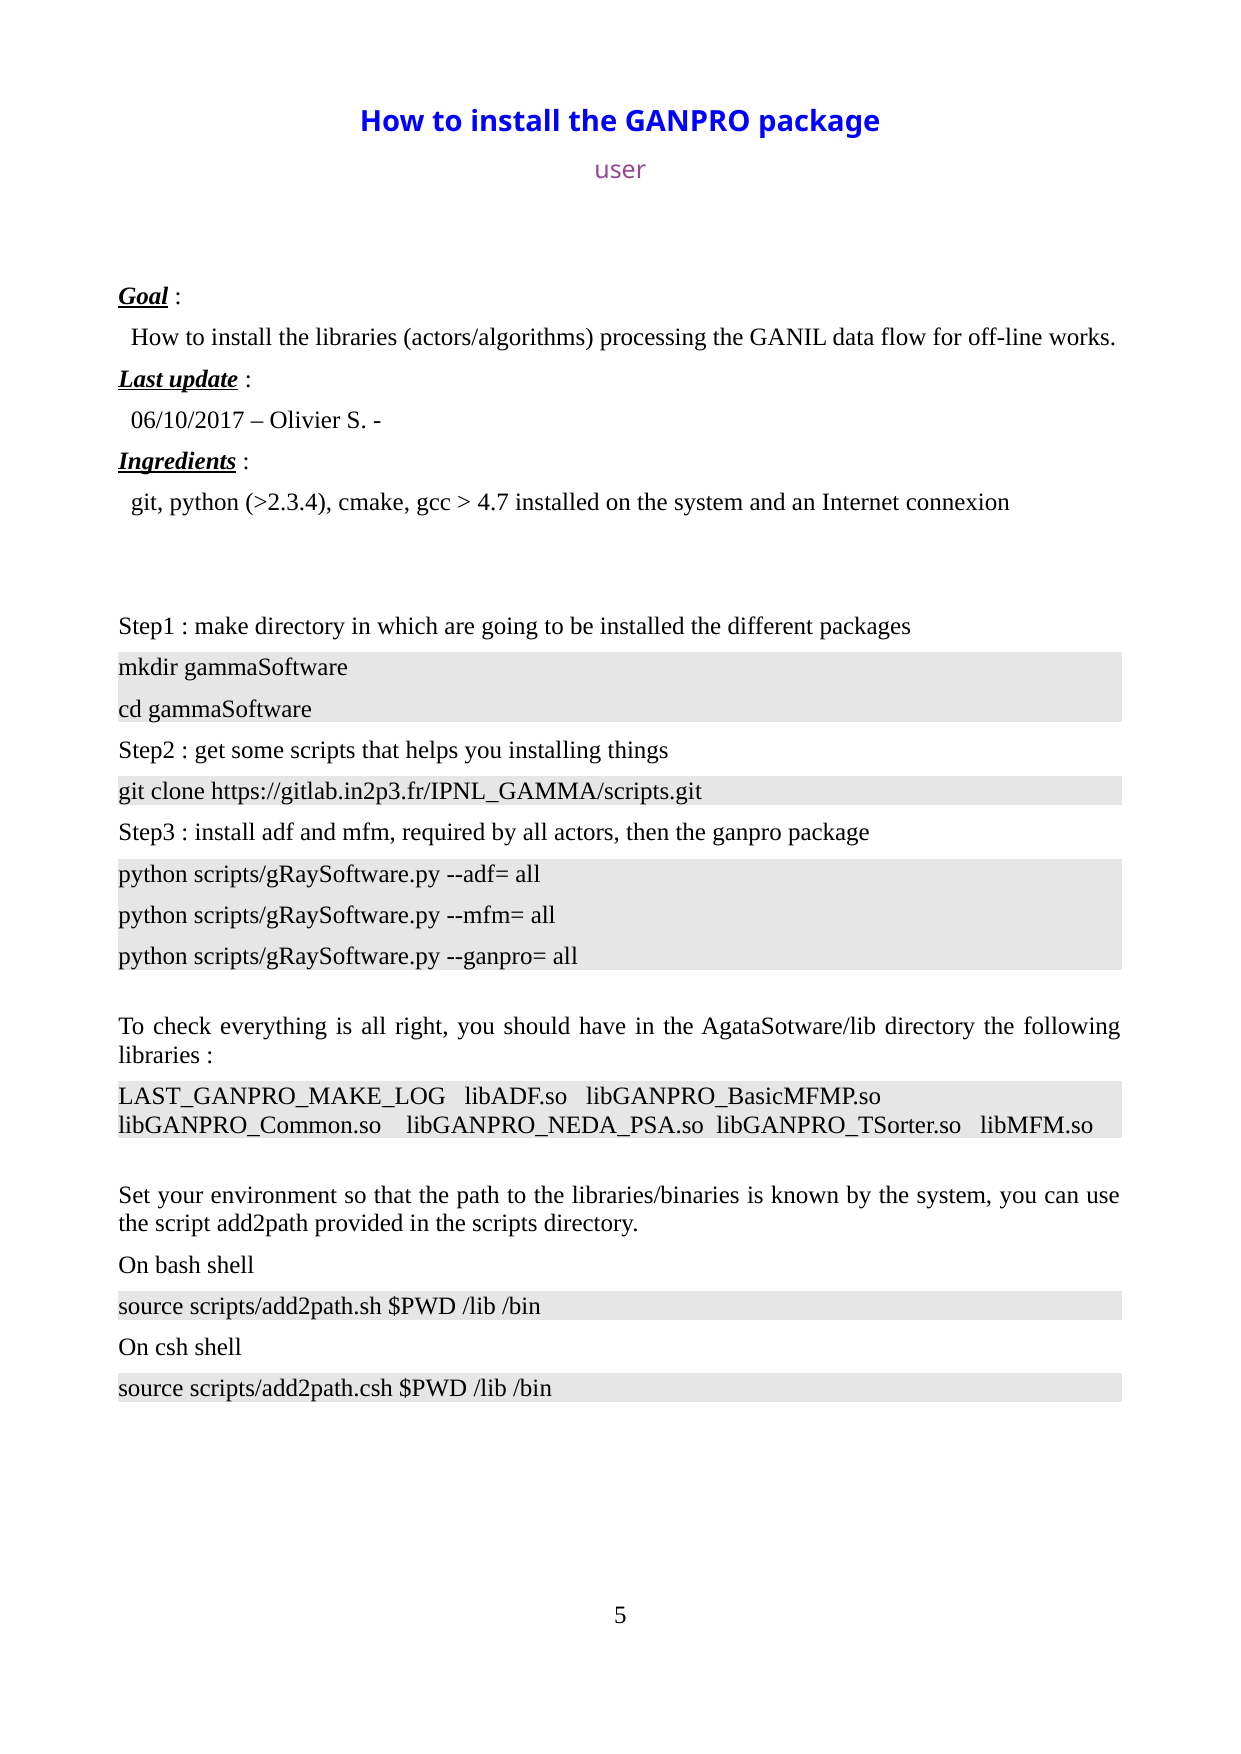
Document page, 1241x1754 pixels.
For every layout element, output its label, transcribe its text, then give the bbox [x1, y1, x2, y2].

text On bash shell [118, 1250, 1122, 1278]
text How to install the libraries (actors/algorithms) processing the GANIL data flow for off-line works. [118, 322, 1122, 351]
text mkdir gammaSoftware [118, 652, 1122, 681]
subtitle How to install the GANPRO package [118, 100, 1122, 140]
text On csh shell [118, 1332, 1122, 1361]
text 06/10/2017 – Olivier S. - [118, 405, 1122, 434]
text Step1 : make directory in which are going to be installed the different packages [118, 611, 1122, 640]
text user [118, 152, 1122, 186]
text python scripts/gRaySoftware.py --ganpro= all [118, 941, 1122, 970]
text Step3 : install adf and mfm, required by all actors, then the ganpro package [118, 817, 1122, 846]
text python scripts/gRaySoftware.py --mfm= all [118, 900, 1122, 929]
text cd gammaSoftware [118, 694, 1122, 722]
text source scripts/add2path.csh $PWD /lib /bin [118, 1373, 1122, 1402]
text Ingredients : [118, 446, 1122, 475]
text python scripts/gRaySoftware.py --adf= all [118, 859, 1122, 887]
text To check everything is all right, you should have in the AgataSotware/lib directory the following libraries : [118, 1011, 1122, 1068]
text LAST_GANPRO_MAKE_LOG libADF.so libGANPRO_BasicMFMP.so libGANPRO_Common.so libGANPRO_NEDA_PSA.so libGANPRO_TSorter.so libMFM.so [118, 1081, 1122, 1138]
text source scripts/add2path.sh $PWD /lib /bin [118, 1291, 1122, 1320]
text Last update : [118, 364, 1122, 392]
text Step2 : get some scripts that helps you installing things [118, 735, 1122, 764]
text git, python (>2.3.4), cmake, gcc > 4.7 installed on the system and an Internet connexion [118, 487, 1122, 516]
text Goal : [118, 281, 1122, 310]
text git clone https://gitlab.in2p3.fr/IPNL_GAMMA/scripts.git [118, 776, 1122, 805]
text Set your environment so that the path to the libraries/binaries is known by the system, you can use the script add2path provided in the scripts directory. [118, 1180, 1122, 1237]
